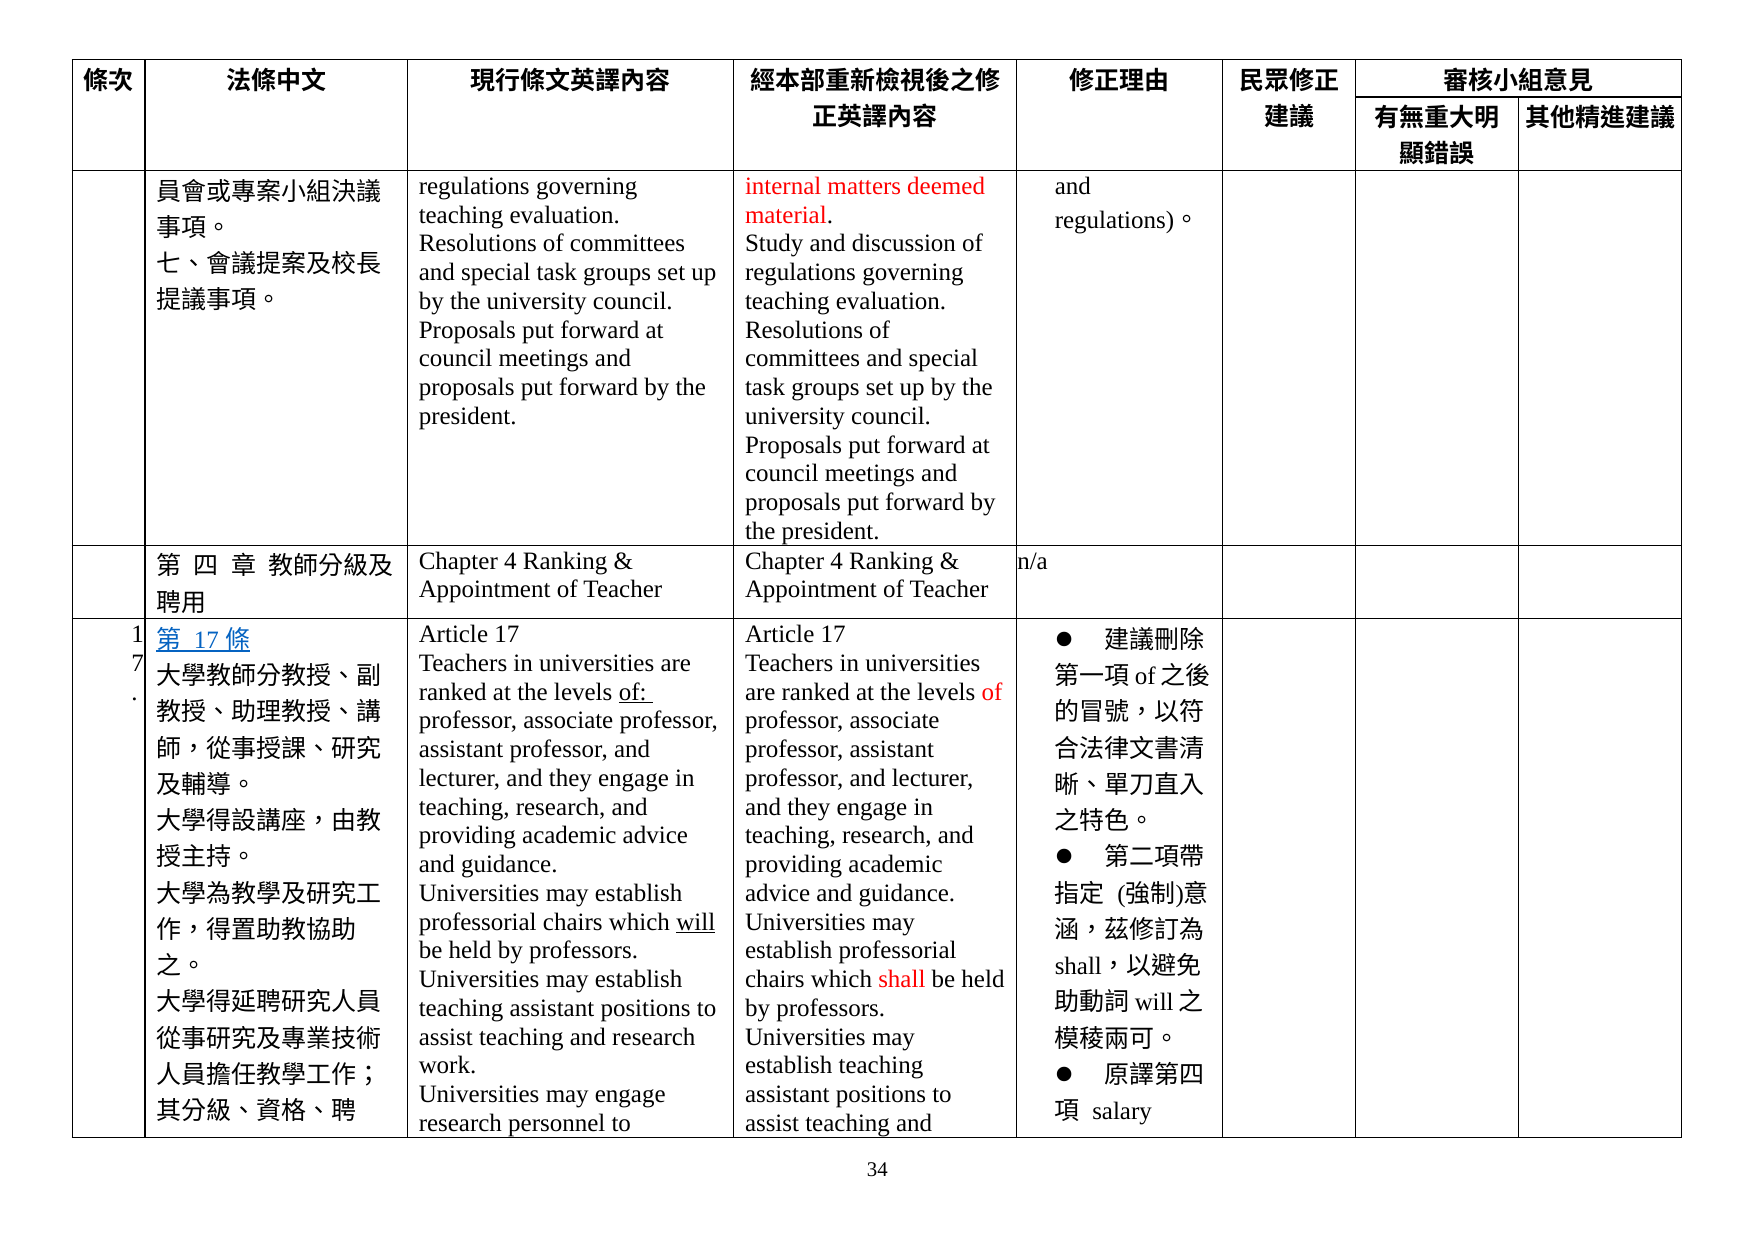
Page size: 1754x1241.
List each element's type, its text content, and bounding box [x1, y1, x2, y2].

table_cell Article 17 Teachers in universities are ranked at the levels of: professor, associate professor, assistant professor, and lecturer, and they engage in teaching, research, and providing academic advice and guidance. Universities may establish professorial chairs which will be held by professors. Universities may establish teaching assistant positions to assist teaching and research work. Universities may engage research personnel to [408, 619, 733, 1137]
table_cell [1519, 619, 1681, 1137]
table_cell 有無重大明顯錯誤 [1356, 98, 1518, 170]
table_cell [1223, 546, 1355, 618]
table_cell Chapter 4 Ranking & Appointment of Teacher [734, 546, 1016, 618]
table_header 經本部重新檢視後之修正英譯內容 [734, 60, 1016, 170]
table_cell [73, 619, 144, 1137]
table_cell n/a [1017, 546, 1222, 618]
table_header 法條中文 [146, 60, 407, 170]
table_cell Chapter 4 Ranking & Appointment of Teacher [408, 546, 733, 618]
table_header 修正理由 [1017, 60, 1222, 170]
table_cell 員會或專案小組決議事項。 七、會議提案及校長提議事項。 [146, 171, 407, 545]
table_cell internal matters deemed material. Study and discussion of regulations governing teaching evaluation. Resolutions of committees and special task groups set up by the university council. Proposals put forward at council meetings and proposals put forward by the president. [734, 171, 1016, 545]
table_cell [1223, 619, 1355, 1137]
table_cell Article 17 Teachers in universities are ranked at the levels of professor, associate professor, assistant professor, and lecturer, and they engage in teaching, research, and providing academic advice and guidance. Universities may establish professorial chairs which shall be held by professors. Universities may establish teaching assistant positions to assist teaching and [734, 619, 1016, 1137]
table_cell [1356, 546, 1518, 618]
table_cell [1519, 546, 1681, 618]
table_header 現行條文英譯內容 [408, 60, 733, 170]
table_header 民眾修正建議 [1223, 60, 1355, 170]
table_header 審核小組意見 [1356, 60, 1681, 96]
table_cell [73, 546, 144, 618]
table_cell regulations governing teaching evaluation. Resolutions of committees and special task groups set up by the university council. Proposals put forward at council meetings and proposals put forward by the president. [408, 171, 733, 545]
table_cell 建議刪除第一項of之後的冒號，以符合法律文書清晰、單刀直入之特色。 第二項帶指定 (強制)意涵，茲修訂為shall，以避免助動詞will之模稜兩可。 原譯第四項 salary increase乃條文所無，應刪。 [1017, 619, 1222, 1137]
table_cell 第 17 條 大學教師分教授、副教授、助理教授、講師，從事授課、研究及輔導。 大學得設講座，由教授主持。 大學為教學及研究工作，得置助教協助之。 大學得延聘研究人員從事研究及專業技術人員擔任教學工作；其分級、資格、聘 [146, 619, 407, 1137]
table_cell 第 四 章 教師分級及聘用 [146, 546, 407, 618]
table_cell [1223, 171, 1355, 545]
table_cell [1519, 171, 1681, 545]
table_cell [1356, 619, 1518, 1137]
table_cell [73, 171, 144, 545]
table_header 條次 [73, 60, 144, 170]
table_cell and regulations)。 [1017, 171, 1222, 545]
table_cell [1356, 171, 1518, 545]
table_cell 其他精進建議 [1519, 98, 1681, 170]
